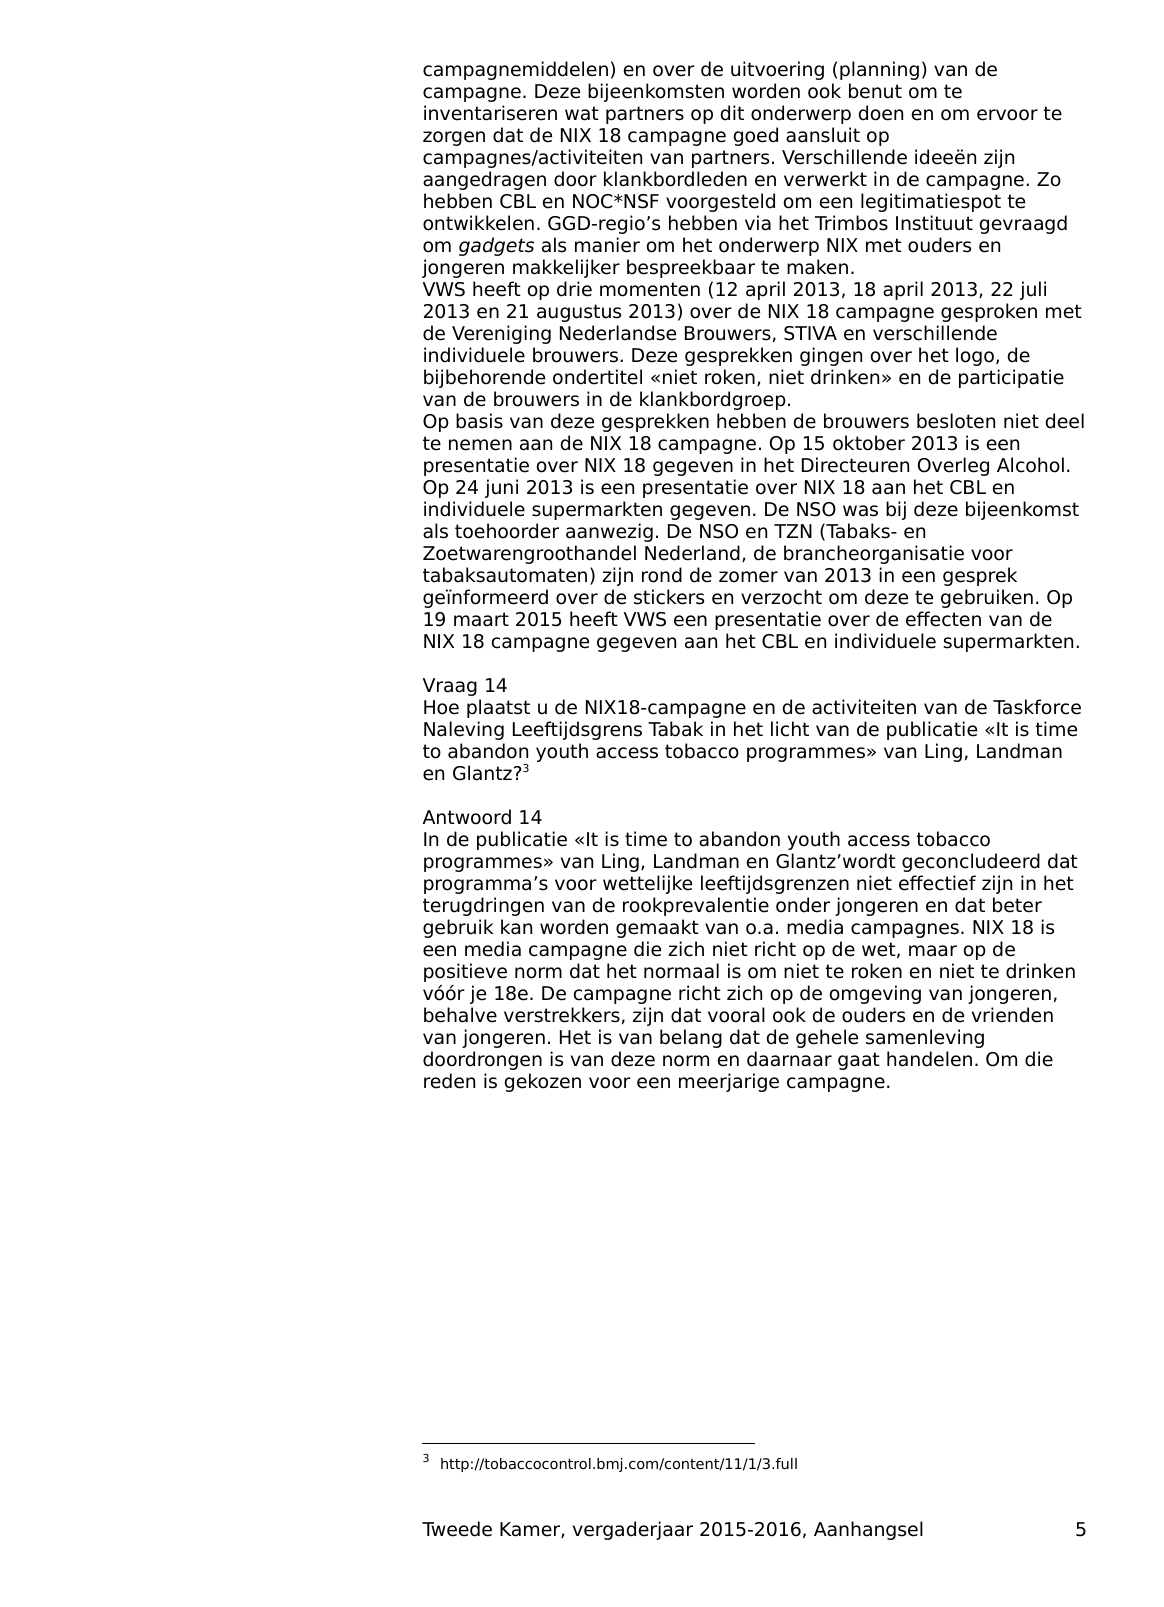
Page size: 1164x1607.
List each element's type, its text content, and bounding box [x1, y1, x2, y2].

text VWS heeft op drie momenten (12 april 2013, 18 april 2013, 22 juli 2013 en 21 augustus 2013) over de NIX 18 campagne gesproken met de Vereniging Nederlandse Brouwers, STIVA en verschillende individuele brouwers. Deze gesprekken gingen over het logo, de bijbehorende ondertitel «niet roken, niet drinken» en de participatie van de brouwers in de klankbordgroep. [422, 279, 1087, 411]
text In de publicatie «It is time to abandon youth access tobacco programmes» van Ling, Landman en Glantz’wordt geconcludeerd dat programma’s voor wettelijke leeftijdsgrenzen niet effectief zijn in het terugdringen van de rookprevalentie onder jongeren en dat beter gebruik kan worden gemaakt van o.a. media campagnes. NIX 18 is een media campagne die zich niet richt op de wet, maar op de positieve norm dat het normaal is om niet te roken en niet te drinken vóór je 18e. De campagne richt zich op de omgeving van jongeren, behalve verstrekkers, zijn dat vooral ook de ouders en de vrienden van jongeren. Het is van belang dat de gehele samenleving doordrongen is van deze norm en daarnaar gaat handelen. Om die reden is gekozen voor een meerjarige campagne. [422, 829, 1087, 1092]
text Vraag 14 [422, 675, 1087, 697]
text Op basis van deze gesprekken hebben de brouwers besloten niet deel te nemen aan de NIX 18 campagne. Op 15 oktober 2013 is een presentatie over NIX 18 gegeven in het Directeuren Overleg Alcohol. [422, 411, 1087, 477]
text http://tobaccocontrol.bmj.com/content/11/1/3.full [422, 1452, 1087, 1474]
text campagnemiddelen) en over de uitvoering (planning) van de campagne. Deze bijeenkomsten worden ook benut om te inventariseren wat partners op dit onderwerp doen en om ervoor te zorgen dat de NIX 18 campagne goed aansluit op campagnes/activiteiten van partners. Verschillende ideeën zijn aangedragen door klankbordleden en verwerkt in de campagne. Zo hebben CBL en NOC*NSF voorgesteld om een legitimatiespot te ontwikkelen. GGD-regio’s hebben via het Trimbos Instituut gevraagd om gadgets als manier om het onderwerp NIX met ouders en jongeren makkelijker bespreekbaar te maken. [422, 59, 1087, 279]
text Antwoord 14 [422, 807, 1087, 829]
text Op 24 juni 2013 is een presentatie over NIX 18 aan het CBL en individuele supermarkten gegeven. De NSO was bij deze bijeenkomst als toehoorder aanwezig. De NSO en TZN (Tabaks- en Zoetwarengroothandel Nederland, de brancheorganisatie voor tabaksautomaten) zijn rond de zomer van 2013 in een gesprek geïnformeerd over de stickers en verzocht om deze te gebruiken. Op 19 maart 2015 heeft VWS een presentatie over de effecten van de NIX 18 campagne gegeven aan het CBL en individuele supermarkten. [422, 477, 1087, 652]
text Hoe plaatst u de NIX18-campagne en de activiteiten van de Taskforce Naleving Leeftijdsgrens Tabak in het licht van de publicatie «It is time to abandon youth access tobacco programmes» van Ling, Landman en Glantz? [422, 697, 1087, 784]
